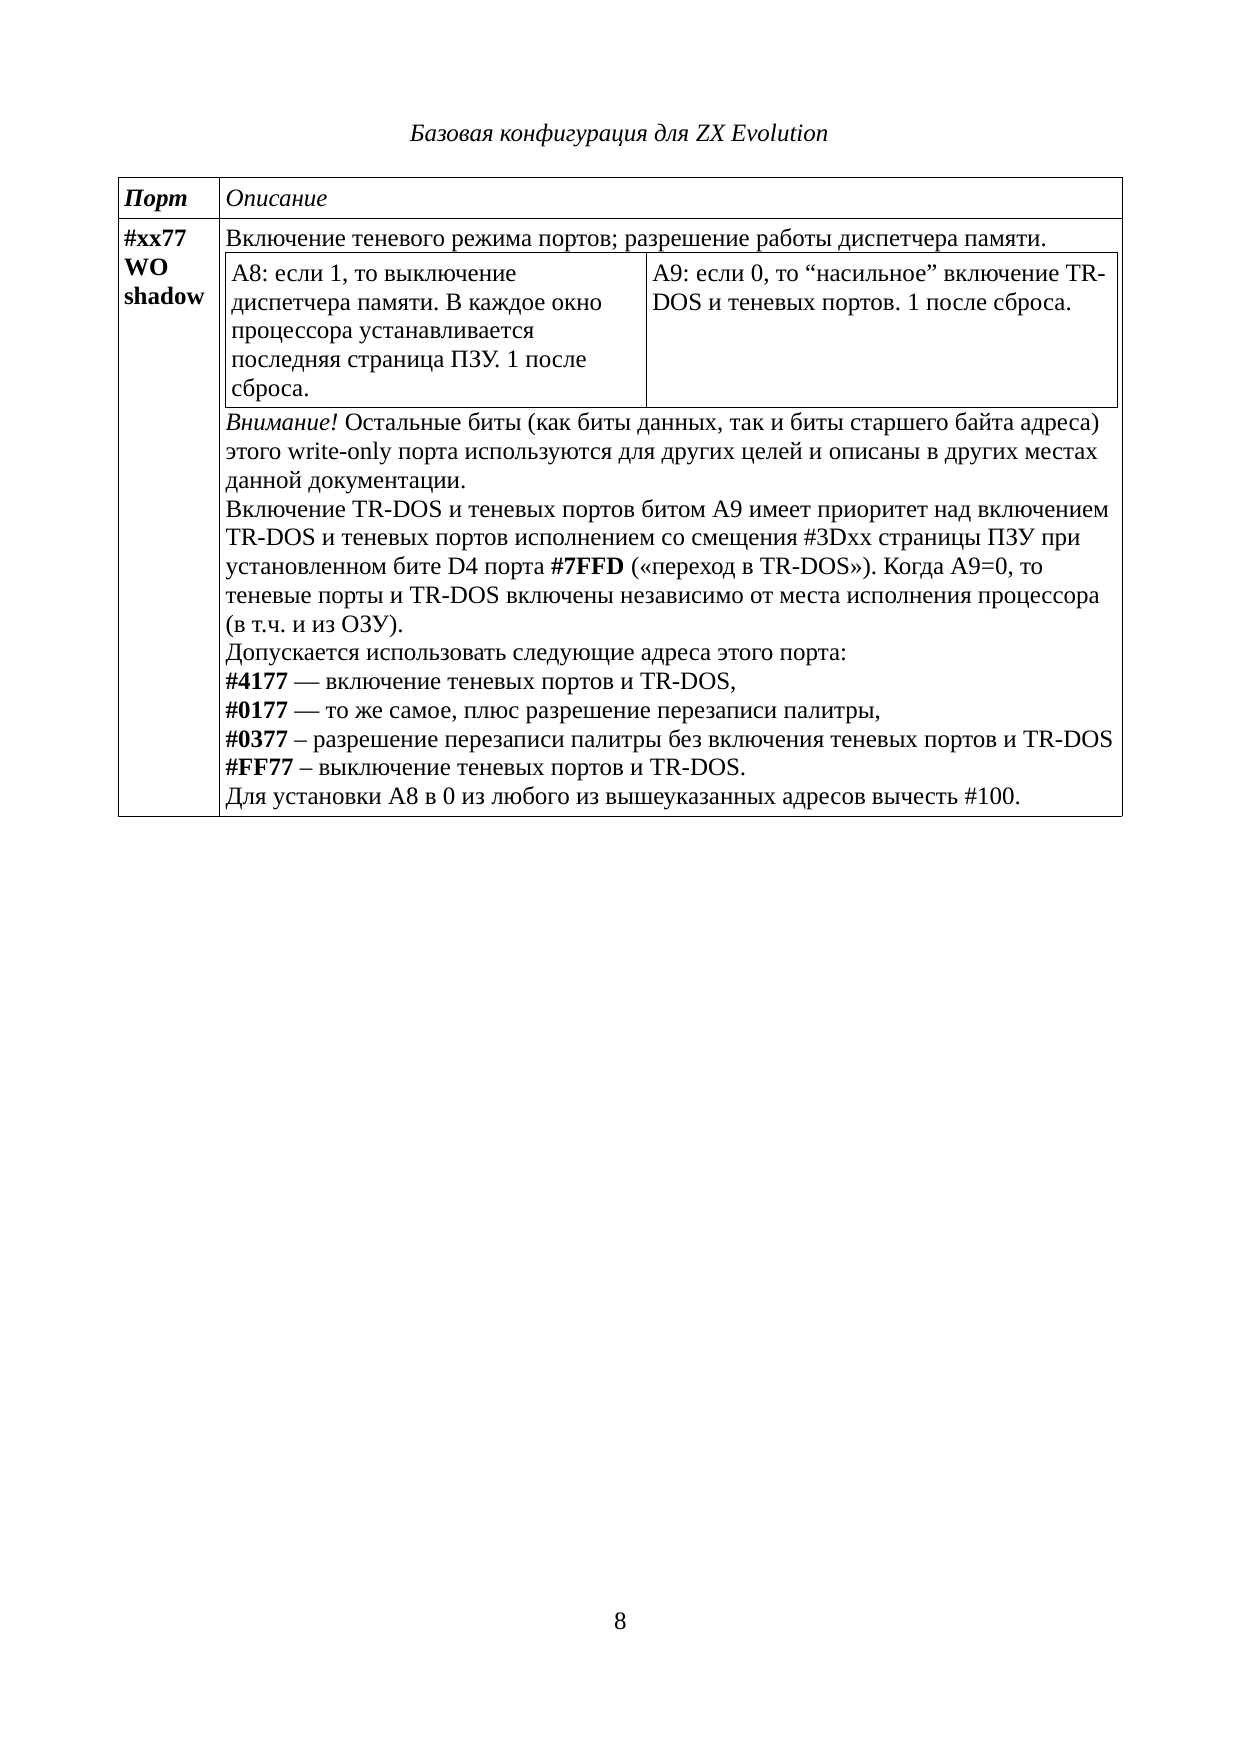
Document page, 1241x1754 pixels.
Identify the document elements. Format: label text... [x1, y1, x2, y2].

table_cell #xx77 WO shadow [119, 219, 219, 816]
table_header A8: если 1, то выключение диспетчера памяти. В каждое окно процессора устанавливается последняя страница ПЗУ. 1 после сброса. [226, 253, 646, 407]
table_header Описание [220, 178, 1122, 217]
table_header Порт [119, 178, 219, 217]
table_cell Включение теневого режима портов; разрешение работы диспетчера памяти. Внимание! Остальные биты (как биты данных, так и биты старшего байта адреса) этого write-only порта используются для других целей и описаны в других местах данной документации. Включение TR-DOS и теневых портов битом A9 имеет приоритет над включением TR-DOS и теневых портов исполнением со смещения #3Dxx страницы ПЗУ при установленном бите D4 порта #7FFD («переход в TR-DOS»). Когда A9=0, то теневые порты и TR-DOS включены независимо от места исполнения процессора (в т.ч. и из ОЗУ). Допускается использовать следующие адреса этого порта: #4177 — включение теневых портов и TR-DOS, #0177 — то же самое, плюс разрешение перезаписи палитры, #0377 – разрешение перезаписи палитры без включения теневых портов и TR-DOS #FF77 – выключение теневых портов и TR-DOS. Для установки A8 в 0 из любого из вышеуказанных адресов вычесть #100. [220, 219, 1122, 816]
table_header A9: если 0, то “насильное” включение TR-DOS и теневых портов. 1 после сброса. [647, 253, 1117, 407]
